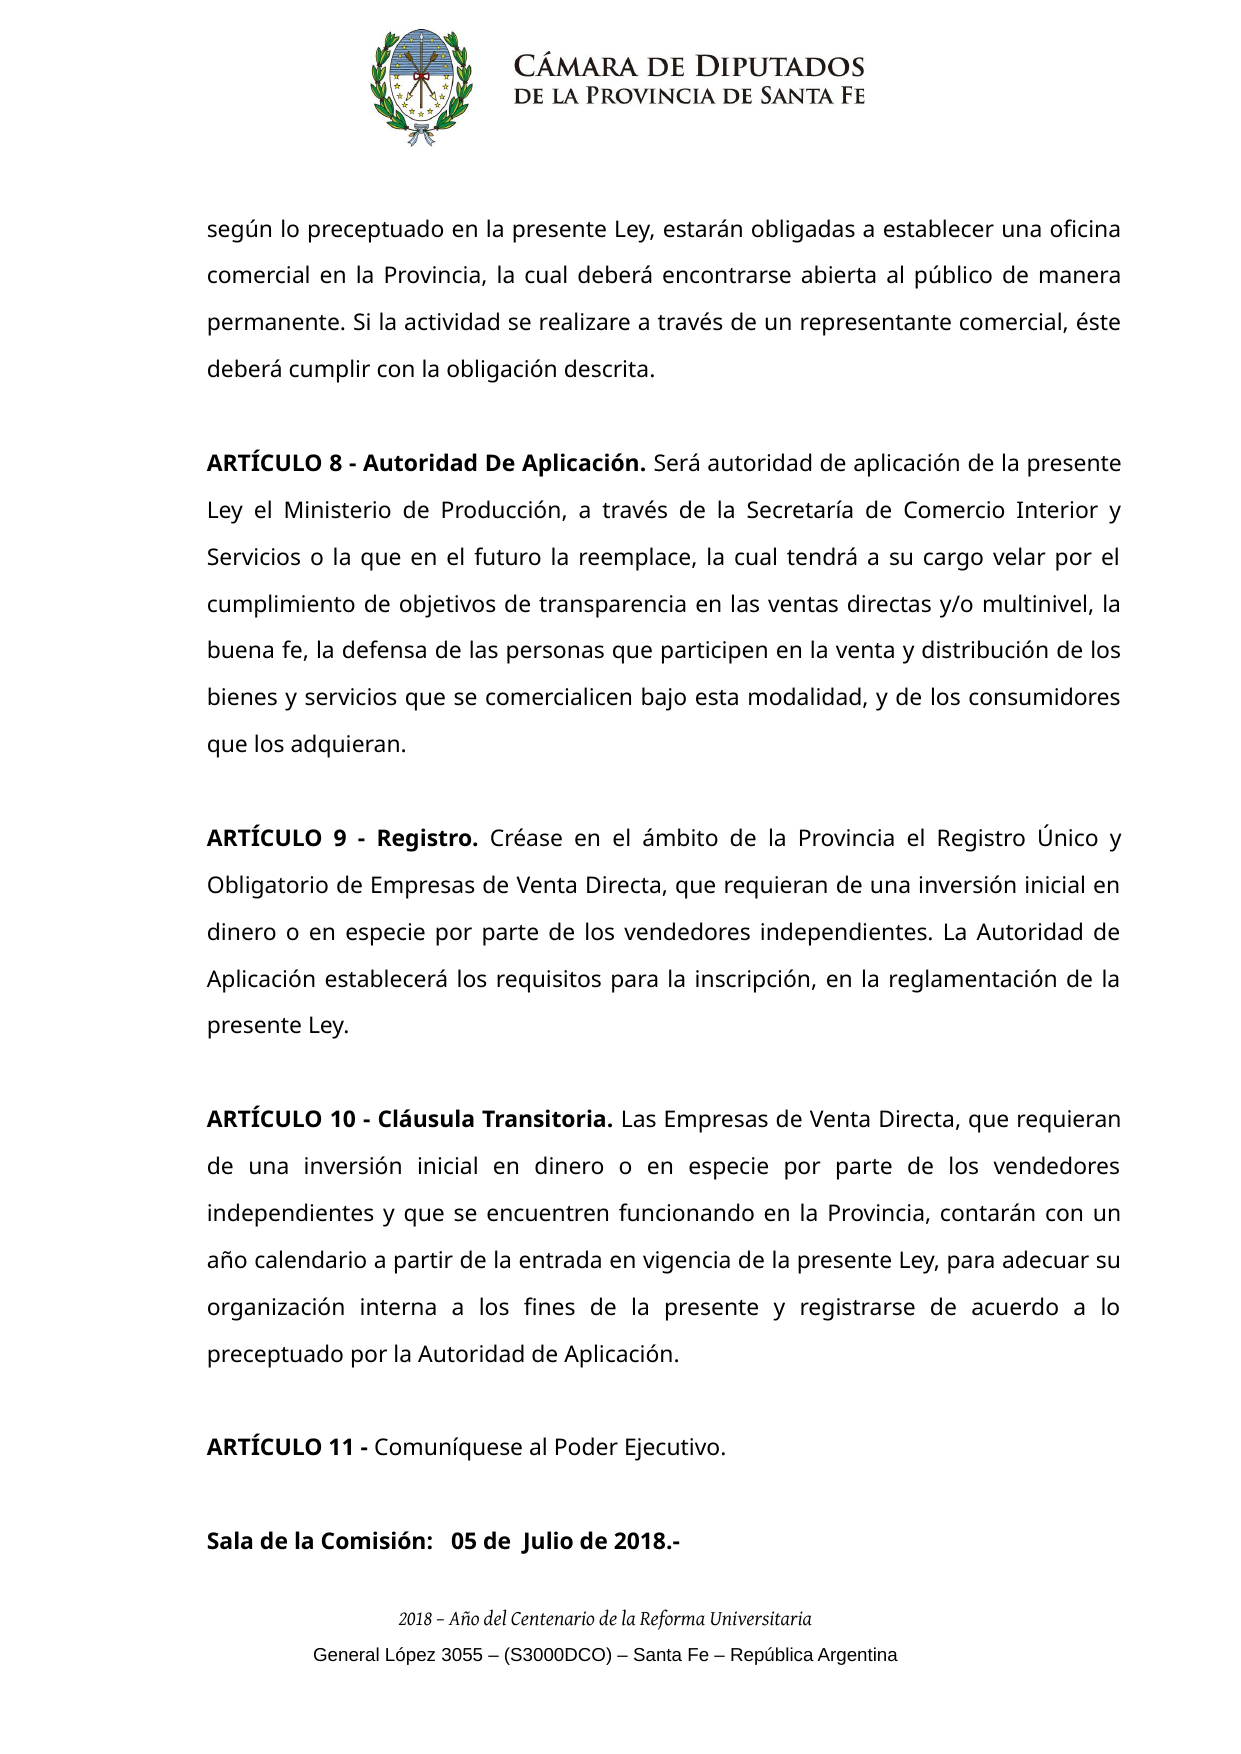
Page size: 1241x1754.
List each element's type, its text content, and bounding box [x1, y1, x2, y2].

text ARTÍCULO 8 - Autoridad De Aplicación. Será autoridad de aplicación de la presente Ley el Ministerio de Producción, a través de la Secretaría de Comercio Interior y Servicios o la que en el futuro la reemplace, la cual tendrá a su cargo velar por el cumplimiento de objetivos de transparencia en las ventas directas y/o multinivel, la buena fe, la defensa de las personas que participen en la venta y distribución de los bienes y servicios que se comercialicen bajo esta modalidad, y de los consumidores que los adquieran. [207, 447, 1122, 759]
text según lo preceptuado en la presente Ley, estarán obligadas a establecer una oficina comercial en la Provincia, la cual deberá encontrarse abierta al público de manera permanente. Si la actividad se realizare a través de un representante comercial, éste deberá cumplir con la obligación descrita. [207, 213, 1122, 384]
text ARTÍCULO 9 - Registro. Créase en el ámbito de la Provincia el Registro Único y Obligatorio de Empresas de Venta Directa, que requieran de una inversión inicial en dinero o en especie por parte de los vendedores independientes. La Autoridad de Aplicación establecerá los requisitos para la inscripción, en la reglamentación de la presente Ley. [207, 822, 1122, 1041]
text Sala de la Comisión: 05 de Julio de 2018.- [207, 1525, 1122, 1556]
text ARTÍCULO 10 - Cláusula Transitoria. Las Empresas de Venta Directa, que requieran de una inversión inicial en dinero o en especie por parte de los vendedores independientes y que se encuentren funcionando en la Provincia, contarán con un año calendario a partir de la entrada en vigencia de la presente Ley, para adecuar su organización interna a los fines de la presente y registrarse de acuerdo a lo preceptuado por la Autoridad de Aplicación. [207, 1103, 1122, 1369]
text ARTÍCULO 11 - Comuníquese al Poder Ejecutivo. [207, 1431, 1122, 1463]
picture [370, 29, 865, 151]
